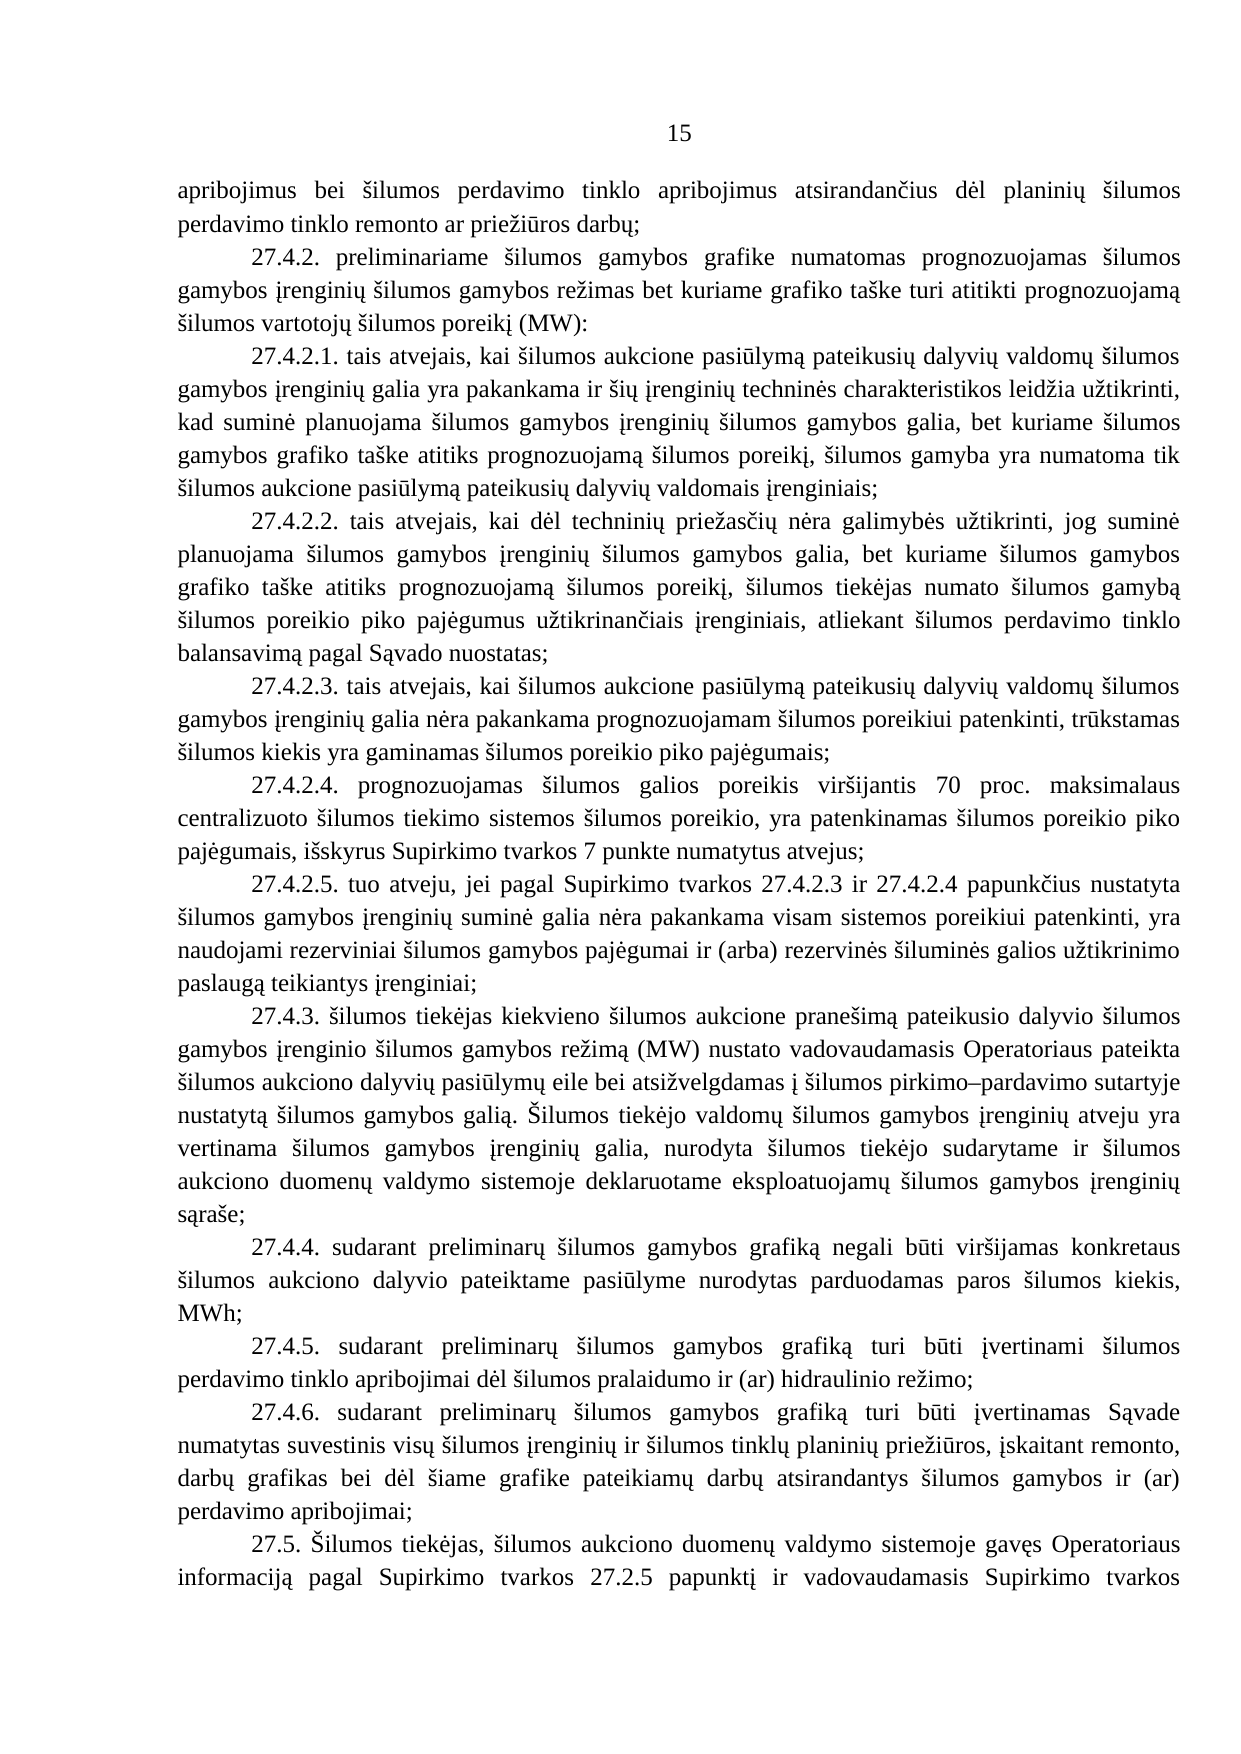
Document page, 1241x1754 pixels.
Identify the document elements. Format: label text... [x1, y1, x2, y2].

text apribojimus bei šilumos perdavimo tinklo apribojimus atsirandančius dėl planinių šilumos perdavimo tinklo remonto ar priežiūros darbų; [177, 176, 1181, 237]
text 27.4.2.1. tais atvejais, kai šilumos aukcione pasiūlymą pateikusių dalyvių valdomų šilumos gamybos įrenginių galia yra pakankama ir šių įrenginių techninės charakteristikos leidžia užtikrinti, kad suminė planuojama šilumos gamybos įrenginių šilumos gamybos galia, bet kuriame šilumos gamybos grafiko taške atitiks prognozuojamą šilumos poreikį, šilumos gamyba yra numatoma tik šilumos aukcione pasiūlymą pateikusių dalyvių valdomais įrenginiais; [177, 341, 1181, 502]
text 27.4.2.2. tais atvejais, kai dėl techninių priežasčių nėra galimybės užtikrinti, jog suminė planuojama šilumos gamybos įrenginių šilumos gamybos galia, bet kuriame šilumos gamybos grafiko taške atitiks prognozuojamą šilumos poreikį, šilumos tiekėjas numato šilumos gamybą šilumos poreikio piko pajėgumus užtikrinančiais įrenginiais, atliekant šilumos perdavimo tinklo balansavimą pagal Sąvado nuostatas; [177, 506, 1181, 667]
text 27.5. Šilumos tiekėjas, šilumos aukciono duomenų valdymo sistemoje gavęs Operatoriaus informaciją pagal Supirkimo tvarkos 27.2.5 papunktį ir vadovaudamasis Supirkimo tvarkos [177, 1529, 1181, 1591]
text 27.4.5. sudarant preliminarų šilumos gamybos grafiką turi būti įvertinami šilumos perdavimo tinklo apribojimai dėl šilumos pralaidumo ir (ar) hidraulinio režimo; [177, 1331, 1181, 1393]
text 27.4.4. sudarant preliminarų šilumos gamybos grafiką negali būti viršijamas konkretaus šilumos aukciono dalyvio pateiktame pasiūlyme nurodytas parduodamas paros šilumos kiekis, MWh; [177, 1232, 1181, 1327]
text 27.4.3. šilumos tiekėjas kiekvieno šilumos aukcione pranešimą pateikusio dalyvio šilumos gamybos įrenginio šilumos gamybos režimą (MW) nustato vadovaudamasis Operatoriaus pateikta šilumos aukciono dalyvių pasiūlymų eile bei atsižvelgdamas į šilumos pirkimo–pardavimo sutartyje nustatytą šilumos gamybos galią. Šilumos tiekėjo valdomų šilumos gamybos įrenginių atveju yra vertinama šilumos gamybos įrenginių galia, nurodyta šilumos tiekėjo sudarytame ir šilumos aukciono duomenų valdymo sistemoje deklaruotame eksploatuojamų šilumos gamybos įrenginių sąraše; [177, 1001, 1181, 1228]
text 27.4.6. sudarant preliminarų šilumos gamybos grafiką turi būti įvertinamas Sąvade numatytas suvestinis visų šilumos įrenginių ir šilumos tinklų planinių priežiūros, įskaitant remonto, darbų grafikas bei dėl šiame grafike pateikiamų darbų atsirandantys šilumos gamybos ir (ar) perdavimo apribojimai; [177, 1397, 1181, 1525]
text 27.4.2.4. prognozuojamas šilumos galios poreikis viršijantis 70 proc. maksimalaus centralizuoto šilumos tiekimo sistemos šilumos poreikio, yra patenkinamas šilumos poreikio piko pajėgumais, išskyrus Supirkimo tvarkos 7 punkte numatytus atvejus; [177, 770, 1181, 865]
text 27.4.2.5. tuo atveju, jei pagal Supirkimo tvarkos 27.4.2.3 ir 27.4.2.4 papunkčius nustatyta šilumos gamybos įrenginių suminė galia nėra pakankama visam sistemos poreikiui patenkinti, yra naudojami rezerviniai šilumos gamybos pajėgumai ir (arba) rezervinės šiluminės galios užtikrinimo paslaugą teikiantys įrenginiai; [177, 869, 1181, 997]
text 27.4.2.3. tais atvejais, kai šilumos aukcione pasiūlymą pateikusių dalyvių valdomų šilumos gamybos įrenginių galia nėra pakankama prognozuojamam šilumos poreikiui patenkinti, trūkstamas šilumos kiekis yra gaminamas šilumos poreikio piko pajėgumais; [177, 671, 1181, 766]
text 27.4.2. preliminariame šilumos gamybos grafike numatomas prognozuojamas šilumos gamybos įrenginių šilumos gamybos režimas bet kuriame grafiko taške turi atitikti prognozuojamą šilumos vartotojų šilumos poreikį (MW): [177, 242, 1181, 336]
